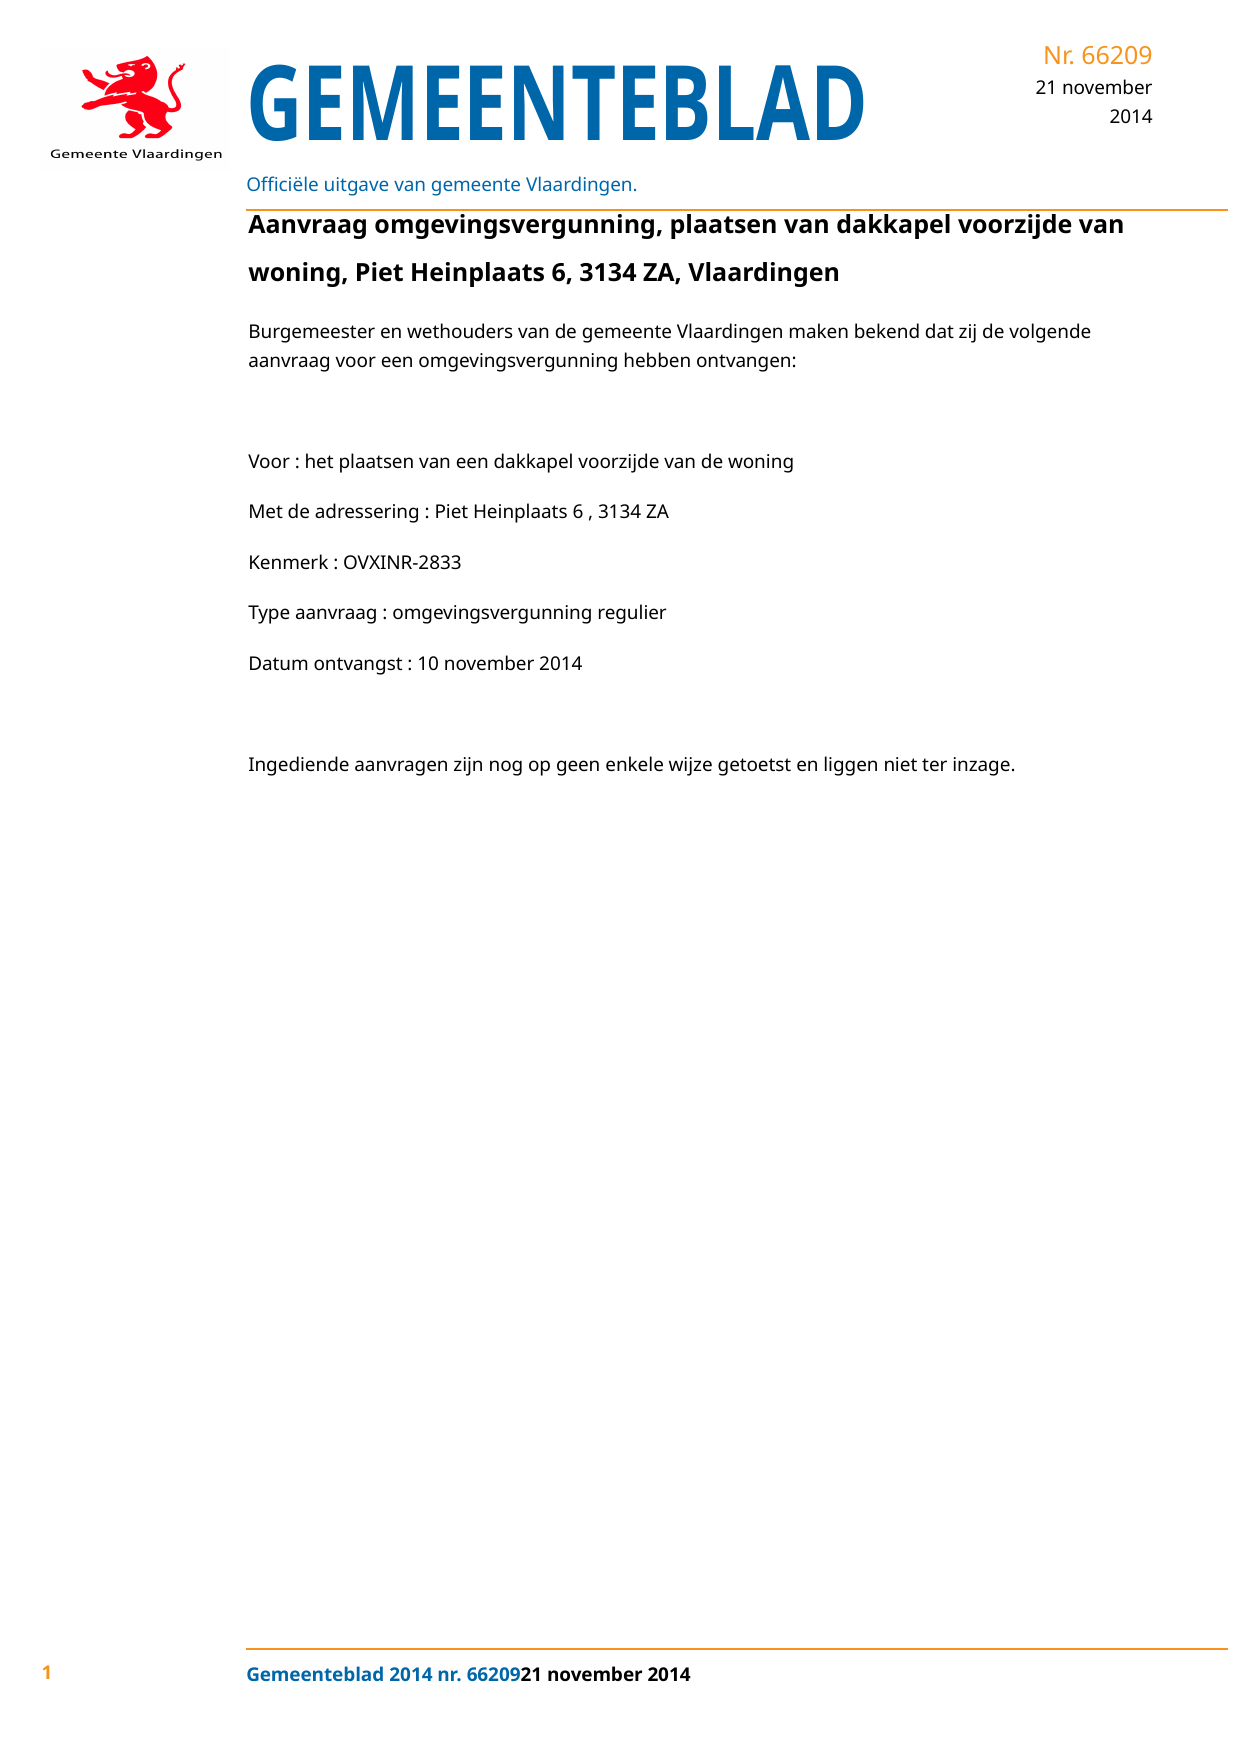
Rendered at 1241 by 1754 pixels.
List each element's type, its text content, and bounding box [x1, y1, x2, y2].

text Type aanvraag : omgevingsvergunning regulier [248, 599, 1152, 625]
text Burgemeester en wethouders van de gemeente Vlaardingen maken bekend dat zij de volgende aanvraag voor een omgevingsvergunning hebben ontvangen: [248, 318, 1152, 373]
text Voor : het plaatsen van een dakkapel voorzijde van de woning [248, 448, 1152, 474]
picture [41, 47, 231, 172]
text Kenmerk : OVXINR-2833 [248, 549, 1152, 575]
text Datum ontvangst : 10 november 2014 [248, 650, 1152, 676]
text Aanvraag omgevingsvergunning, plaatsen van dakkapel voorzijde van woning, Piet Heinplaats 6, 3134 ZA, Vlaardingen [248, 211, 1152, 288]
text Met de adressering : Piet Heinplaats 6 , 3134 ZA [248, 499, 1152, 524]
text Ingediende aanvragen zijn nog op geen enkele wijze getoetst en liggen niet ter inzage. [248, 751, 1152, 777]
